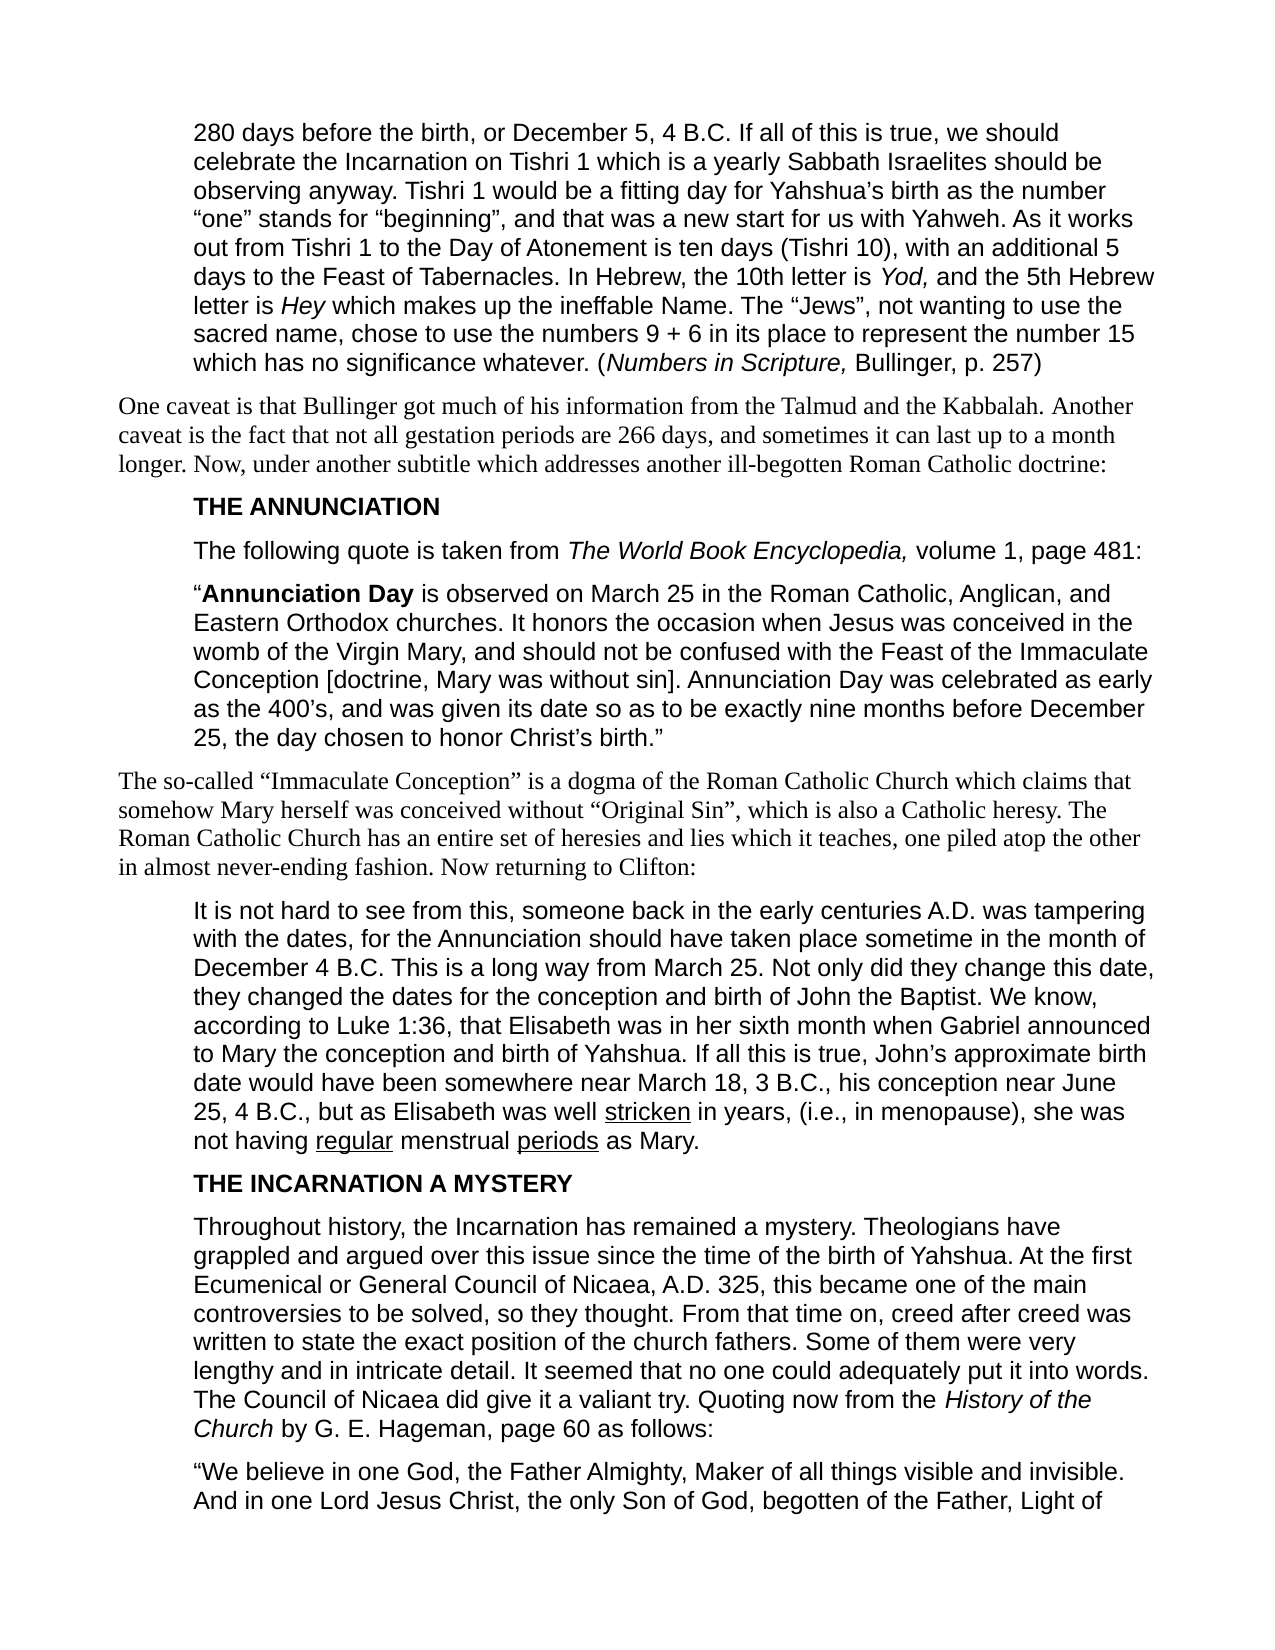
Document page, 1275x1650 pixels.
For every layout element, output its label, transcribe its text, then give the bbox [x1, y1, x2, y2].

text One caveat is that Bullinger got much of his information from the Talmud and the Kabbalah. Another caveat is the fact that not all gestation periods are 266 days, and sometimes it can last up to a month longer. Now, under another subtitle which addresses another ill-begotten Roman Catholic doctrine: [118, 391, 1157, 478]
text It is not hard to see from this, someone back in the early centuries A.D. was tampering with the dates, for the Annunciation should have taken place sometime in the month of December 4 B.C. This is a long way from March 25. Not only did they change this date, they changed the dates for the conception and birth of John the Baptist. We know, according to Luke 1:36, that Elisabeth was in her sixth month when Gabriel announced to Mary the conception and birth of Yahshua. If all this is true, John’s approximate birth date would have been somewhere near March 18, 3 B.C., his conception near June 25, 4 B.C., but as Elisabeth was well stricken in years, (i.e., in menopause), she was not having regular menstrual periods as Mary. [193, 896, 1157, 1154]
text Throughout history, the Incarnation has remained a mystery. Theologians have grappled and argued over this issue since the time of the birth of Yahshua. At the first Ecumenical or General Council of Nicaea, A.D. 325, this became one of the main controversies to be solved, so they thought. From that time on, creed after creed was written to state the exact position of the church fathers. Some of them were very lengthy and in intricate detail. It seemed that no one could adequately put it into words. The Council of Nicaea did give it a valiant try. Quoting now from the History of the Church by G. E. Hageman, page 60 as follows: [193, 1212, 1157, 1442]
text The so-called “Immaculate Conception” is a dogma of the Roman Catholic Church which claims that somehow Mary herself was conceived without “Original Sin”, which is also a Catholic heresy. The Roman Catholic Church has an entire set of heresies and lies which it teaches, one piled atop the other in almost never-ending fashion. Now returning to Clifton: [118, 766, 1157, 881]
text The following quote is taken from The World Book Encyclopedia, volume 1, page 481: [193, 536, 1157, 564]
text THE INCARNATION A MYSTERY [193, 1169, 1157, 1198]
text “We believe in one God, the Father Almighty, Maker of all things visible and invisible. And in one Lord Jesus Christ, the only Son of God, begotten of the Father, Light of [193, 1457, 1157, 1514]
text 280 days before the birth, or December 5, 4 B.C. If all of this is true, we should celebrate the Incarnation on Tishri 1 which is a yearly Sabbath Israelites should be observing anyway. Tishri 1 would be a fitting day for Yahshua’s birth as the number “one” stands for “beginning”, and that was a new start for us with Yahweh. As it works out from Tishri 1 to the Day of Atonement is ten days (Tishri 10), with an additional 5 days to the Feast of Tabernacles. In Hebrew, the 10th letter is Yod, and the 5th Hebrew letter is Hey which makes up the ineffable Name. The “Jews”, not wanting to use the sacred name, chose to use the numbers 9 + 6 in its place to represent the number 15 which has no significance whatever. (Numbers in Scripture, Bullinger, p. 257) [193, 118, 1157, 377]
text THE ANNUNCIATION [193, 492, 1157, 521]
text “Annunciation Day is observed on March 25 in the Roman Catholic, Anglican, and Eastern Orthodox churches. It honors the occasion when Jesus was conceived in the womb of the Virgin Mary, and should not be confused with the Feast of the Immaculate Conception [doctrine, Mary was without sin]. Annunciation Day was celebrated as early as the 400’s, and was given its date so as to be exactly nine months before December 25, the day chosen to honor Christ’s birth.” [193, 579, 1157, 751]
